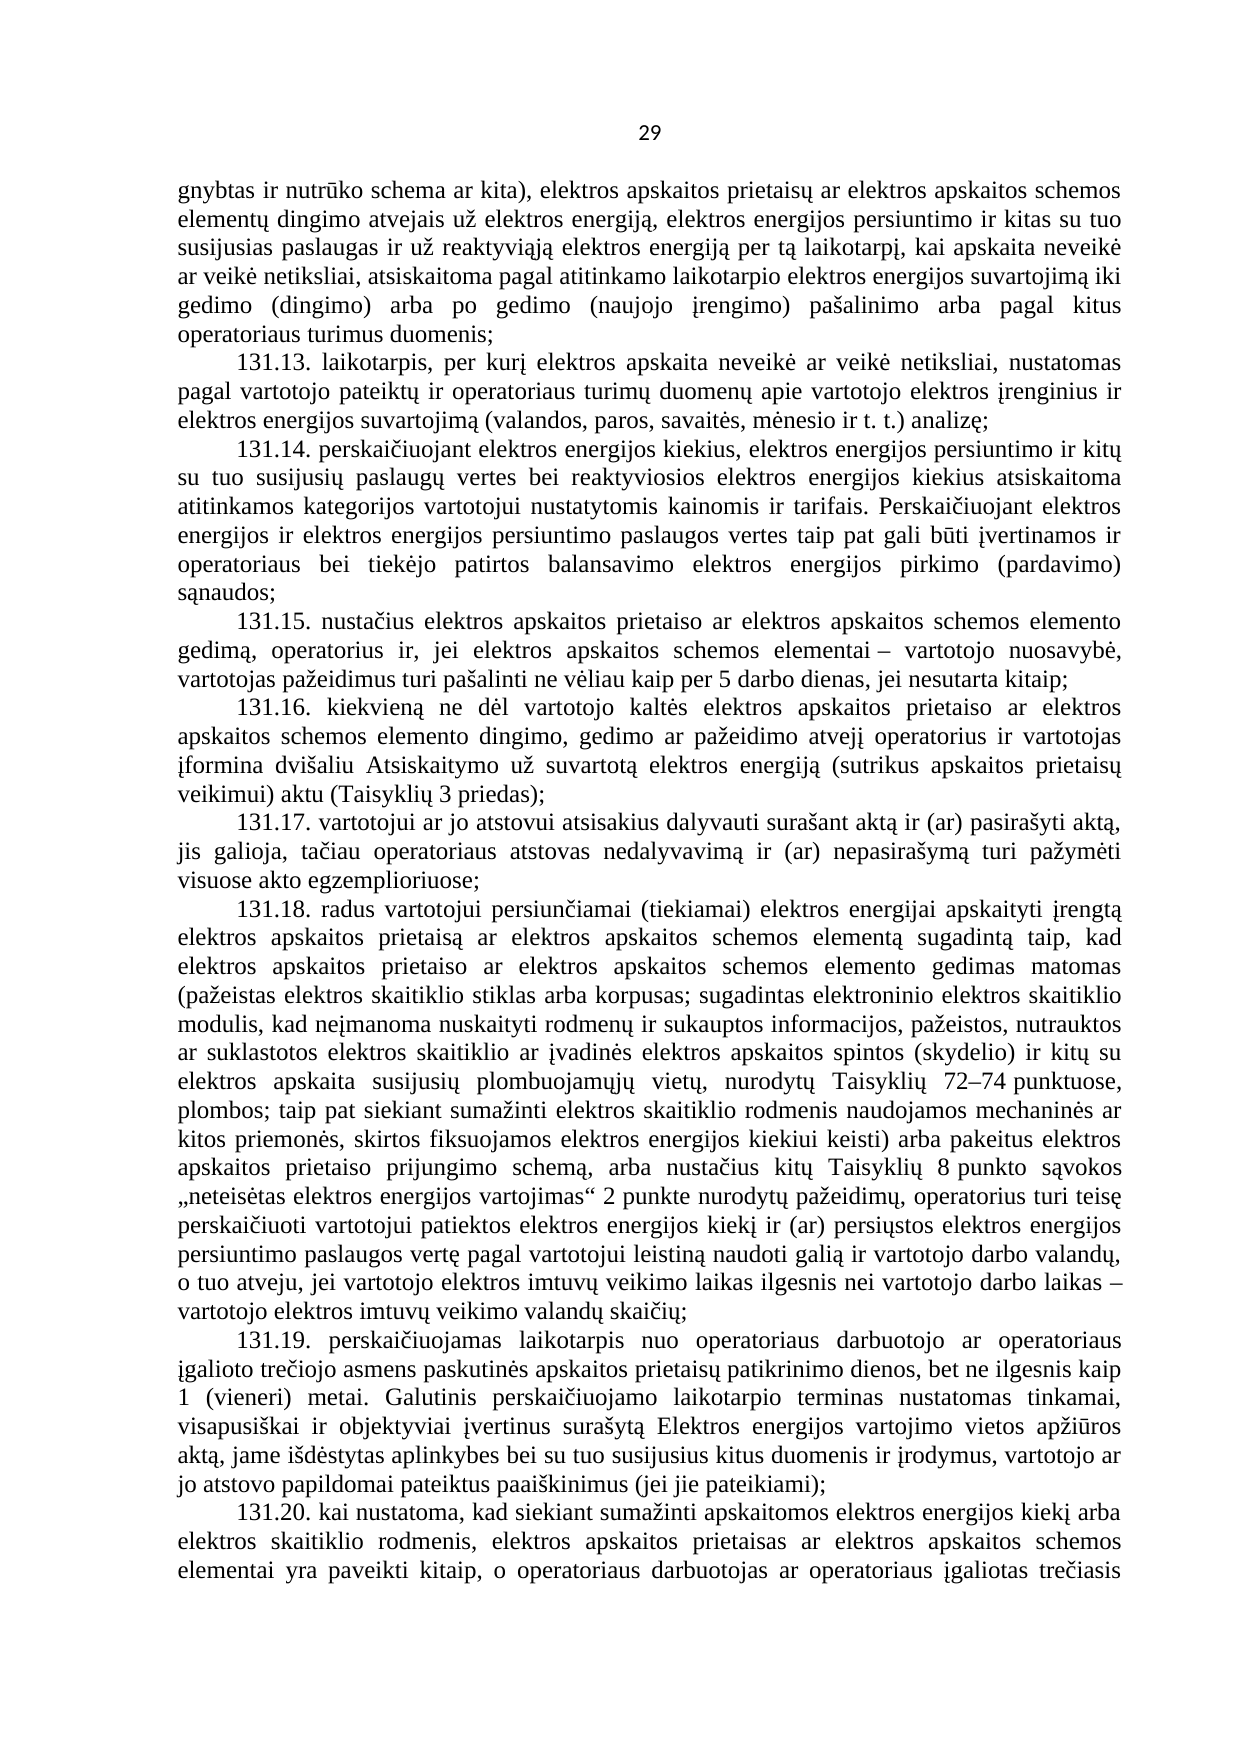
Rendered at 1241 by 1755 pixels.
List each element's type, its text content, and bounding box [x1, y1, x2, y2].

text 131.19. perskaičiuojamas laikotarpis nuo operatoriaus darbuotojo ar operatoriaus įgalioto trečiojo asmens paskutinės apskaitos prietaisų patikrinimo dienos, bet ne ilgesnis kaip 1 (vieneri) metai. Galutinis perskaičiuojamo laikotarpio terminas nustatomas tinkamai, visapusiškai ir objektyviai įvertinus surašytą Elektros energijos vartojimo vietos apžiūros aktą, jame išdėstytas aplinkybes bei su tuo susijusius kitus duomenis ir įrodymus, vartotojo ar jo atstovo papildomai pateiktus paaiškinimus (jei jie pateikiami); [177, 1325, 1122, 1497]
text 131.14. perskaičiuojant elektros energijos kiekius, elektros energijos persiuntimo ir kitų su tuo susijusių paslaugų vertes bei reaktyviosios elektros energijos kiekius atsiskaitoma atitinkamos kategorijos vartotojui nustatytomis kainomis ir tarifais. Perskaičiuojant elektros energijos ir elektros energijos persiuntimo paslaugos vertes taip pat gali būti įvertinamos ir operatoriaus bei tiekėjo patirtos balansavimo elektros energijos pirkimo (pardavimo) sąnaudos; [177, 434, 1122, 606]
text 131.18. radus vartotojui persiunčiamai (tiekiamai) elektros energijai apskaityti įrengtą elektros apskaitos prietaisą ar elektros apskaitos schemos elementą sugadintą taip, kad elektros apskaitos prietaiso ar elektros apskaitos schemos elemento gedimas matomas (pažeistas elektros skaitiklio stiklas arba korpusas; sugadintas elektroninio elektros skaitiklio modulis, kad neįmanoma nuskaityti rodmenų ir sukauptos informacijos, pažeistos, nutrauktos ar suklastotos elektros skaitiklio ar įvadinės elektros apskaitos spintos (skydelio) ir kitų su elektros apskaita susijusių plombuojamųjų vietų, nurodytų Taisyklių 72–74 punktuose, plombos; taip pat siekiant sumažinti elektros skaitiklio rodmenis naudojamos mechaninės ar kitos priemonės, skirtos fiksuojamos elektros energijos kiekiui keisti) arba pakeitus elektros apskaitos prietaiso prijungimo schemą, arba nustačius kitų Taisyklių 8 punkto sąvokos „neteisėtas elektros energijos vartojimas“ 2 punkte nurodytų pažeidimų, operatorius turi teisę perskaičiuoti vartotojui patiektos elektros energijos kiekį ir (ar) persiųstos elektros energijos persiuntimo paslaugos vertę pagal vartotojui leistiną naudoti galią ir vartotojo darbo valandų, o tuo atveju, jei vartotojo elektros imtuvų veikimo laikas ilgesnis nei vartotojo darbo laikas – vartotojo elektros imtuvų veikimo valandų skaičių; [177, 894, 1122, 1325]
text 131.13. laikotarpis, per kurį elektros apskaita neveikė ar veikė netiksliai, nustatomas pagal vartotojo pateiktų ir operatoriaus turimų duomenų apie vartotojo elektros įrenginius ir elektros energijos suvartojimą (valandos, paros, savaitės, mėnesio ir t. t.) analizę; [177, 347, 1122, 434]
text 131.20. kai nustatoma, kad siekiant sumažinti apskaitomos elektros energijos kiekį arba elektros skaitiklio rodmenis, elektros apskaitos prietaisas ar elektros apskaitos schemos elementai yra paveikti kitaip, o operatoriaus darbuotojas ar operatoriaus įgaliotas trečiasis [177, 1497, 1122, 1584]
text 131.17. vartotojui ar jo atstovui atsisakius dalyvauti surašant aktą ir (ar) pasirašyti aktą, jis galioja, tačiau operatoriaus atstovas nedalyvavimą ir (ar) nepasirašymą turi pažymėti visuose akto egzemplioriuose; [177, 807, 1122, 894]
text 131.16. kiekvieną ne dėl vartotojo kaltės elektros apskaitos prietaiso ar elektros apskaitos schemos elemento dingimo, gedimo ar pažeidimo atvejį operatorius ir vartotojas įformina dvišaliu Atsiskaitymo už suvartotą elektros energiją (sutrikus apskaitos prietaisų veikimui) aktu (Taisyklių 3 priedas); [177, 692, 1122, 807]
text 131.15. nustačius elektros apskaitos prietaiso ar elektros apskaitos schemos elemento gedimą, operatorius ir, jei elektros apskaitos schemos elementai – vartotojo nuosavybė, vartotojas pažeidimus turi pašalinti ne vėliau kaip per 5 darbo dienas, jei nesutarta kitaip; [177, 606, 1122, 692]
text gnybtas ir nutrūko schema ar kita), elektros apskaitos prietaisų ar elektros apskaitos schemos elementų dingimo atvejais už elektros energiją, elektros energijos persiuntimo ir kitas su tuo susijusias paslaugas ir už reaktyviąją elektros energiją per tą laikotarpį, kai apskaita neveikė ar veikė netiksliai, atsiskaitoma pagal atitinkamo laikotarpio elektros energijos suvartojimą iki gedimo (dingimo) arba po gedimo (naujojo įrengimo) pašalinimo arba pagal kitus operatoriaus turimus duomenis; [177, 175, 1122, 347]
